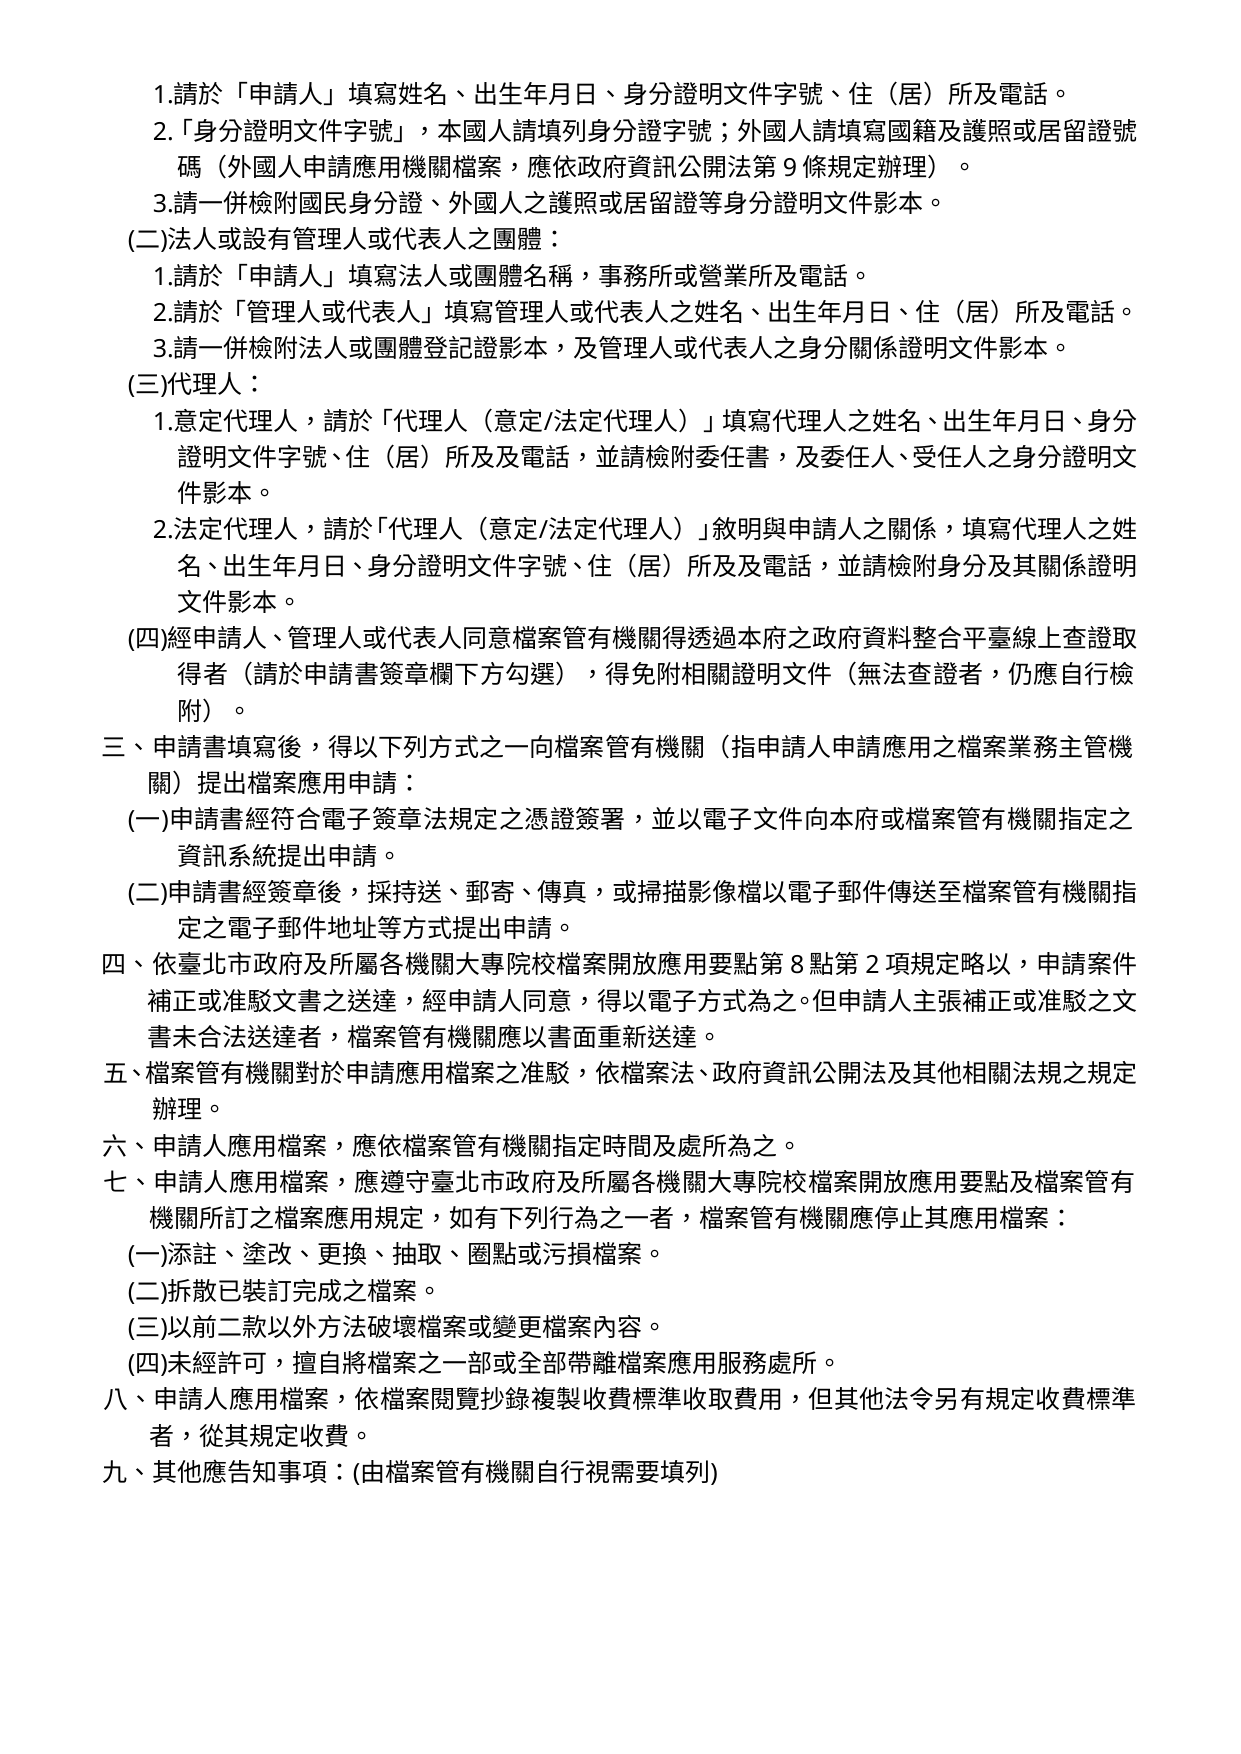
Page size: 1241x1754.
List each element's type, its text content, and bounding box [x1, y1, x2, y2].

table_header 1.請於「申請人」填寫姓名、出生年月日、身分證明文件字號、住（居）所及電話。 2.「身分證明文件字號」，本國人請填列身分證字號；外國人請填寫國籍及護照或居留證號碼（外國人申請應用機關檔案，應依政府資訊公開法第9條規定辦理）。 3.請一併檢附國民身分證、外國人之護照或居留證等身分證明文件影本。 (二)法人或設有管理人或代表人之團體： 1.請於「申請人」填寫法人或團體名稱，事務所或營業所及電話。 2.請於「管理人或代表人」填寫管理人或代表人之姓名、出生年月日、住（居）所及電話。 3.請一併檢附法人或團體登記證影本，及管理人或代表人之身分關係證明文件影本。 (三)代理人： 1.意定代理人，請於「代理人（意定/法定代理人）」填寫代理人之姓名、出生年月日、身分證明文件字號、住（居）所及及電話，並請檢附委任書，及委任人、受任人之身分證明文件影本。 2.法定代理人，請於「代理人（意定/法定代理人）」敘明與申請人之關係，填寫代理人之姓名、出生年月日、身分證明文件字號、住（居）所及及電話，並請檢附身分及其關係證明文件影本。 (四)經申請人、管理人或代表人同意檔案管有機關得透過本府之政府資料整合平臺線上查證取得者（請於申請書簽章欄下方勾選），得免附相關證明文件（無法查證者，仍應自行檢附）。 三、申請書填寫後，得以下列方式之一向檔案管有機關（指申請人申請應用之檔案業務主管機關）提出檔案應用申請： (一)申請書經符合電子簽章法規定之憑證簽署，並以電子文件向本府或檔案管有機關指定之資訊系統提出申請。 (二)申請書經簽章後，採持送、郵寄、傳真，或掃描影像檔以電子郵件傳送至檔案管有機關指定之電子郵件地址等方式提出申請。 四、依臺北市政府及所屬各機關大專院校檔案開放應用要點第8點第2項規定略以，申請案件補正或准駁文書之送達，經申請人同意，得以電子方式為之。但申請人主張補正或准駁之文書未合法送達者，檔案管有機關應以書面重新送達。 五、檔案管有機關對於申請應用檔案之准駁，依檔案法、政府資訊公開法及其他相關法規之規定辦理。 六、申請人應用檔案，應依檔案管有機關指定時間及處所為之。 七、申請人應用檔案，應遵守臺北市政府及所屬各機關大專院校檔案開放應用要點及檔案管有機關所訂之檔案應用規定，如有下列行為之一者，檔案管有機關應停止其應用檔案： (一)添註、塗改、更換、抽取、圈點或污損檔案。 (二)拆散已裝訂完成之檔案。 (三)以前二款以外方法破壞檔案或變更檔案內容。 (四)未經許可，擅自將檔案之一部或全部帶離檔案應用服務處所。 八、申請人應用檔案，依檔案閱覽抄錄複製收費標準收取費用，但其他法令另有規定收費標準者，從其規定收費。 九、其他應告知事項：(由檔案管有機關自行視需要填列) [100, 75, 1140, 1541]
